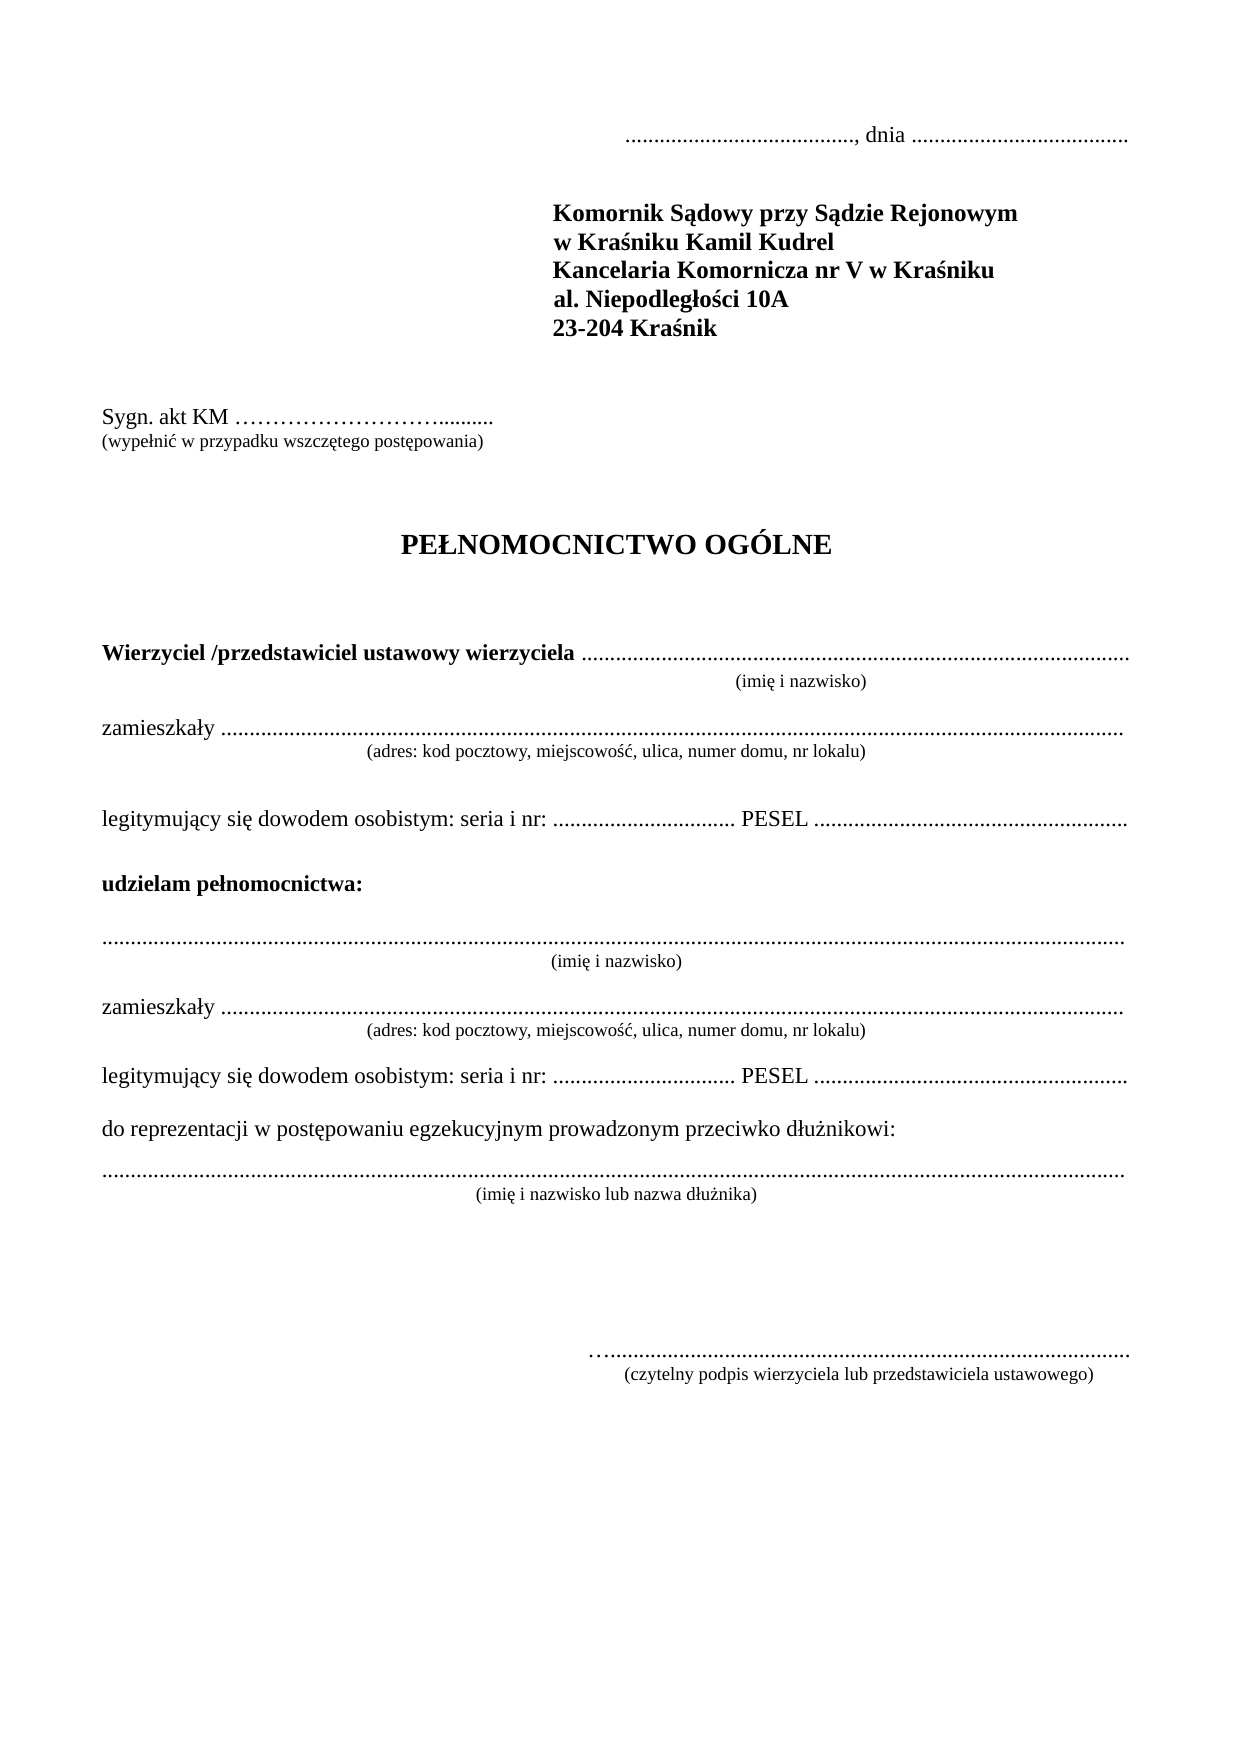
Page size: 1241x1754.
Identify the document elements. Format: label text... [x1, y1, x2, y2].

text Sygn. akt KM ……………………….......... [102, 403, 1131, 430]
text legitymujący się dowodem osobistym: seria i nr: ................................ PESEL ....................................................... [102, 1062, 1131, 1088]
text (adres: kod pocztowy, miejscowość, ulica, numer domu, nr lokalu) [102, 740, 1131, 762]
text ................................................................................................................................................................................... [102, 1141, 1131, 1183]
text (imię i nazwisko lub nazwa dłużnika) [102, 1183, 1131, 1204]
text (czytelny podpis wierzyciela lub przedstawiciela ustawowego) [102, 1363, 1131, 1384]
text Kancelaria Komornicza nr V w Kraśniku [72, 255, 1131, 284]
text (adres: kod pocztowy, miejscowość, ulica, numer domu, nr lokalu) [102, 1019, 1131, 1041]
text ................................................................................................................................................................................... [102, 923, 1131, 949]
text (wypełnić w przypadku wszczętego postępowania) [102, 430, 1131, 451]
text udzielam pełnomocnictwa: [102, 871, 1131, 897]
text (imię i nazwisko) [102, 949, 1131, 971]
text zamieszkały .............................................................................................................................................................. [102, 993, 1131, 1019]
text legitymujący się dowodem osobistym: seria i nr: ................................ PESEL ....................................................... [102, 805, 1131, 831]
text do reprezentacji w postępowaniu egzekucyjnym prowadzonym przeciwko dłużnikowi: [102, 1115, 1131, 1141]
text …........................................................................................... [102, 1310, 1131, 1363]
text PEŁNOMOCNICTWO OGÓLNE [102, 527, 1131, 560]
text (imię i nazwisko) [102, 666, 1131, 692]
text 23-204 Kraśnik [96, 313, 1131, 342]
text Wierzyciel /przedstawiciel ustawowy wierzyciela ................................................................................................ [102, 639, 1131, 666]
list Komornik Sądowy przy Sądzie Rejonowym [107, 198, 1131, 227]
text al. Niepodległości 10A [73, 284, 1131, 313]
text ........................................, dnia ...................................... [102, 119, 1131, 147]
text zamieszkały .............................................................................................................................................................. [102, 714, 1131, 740]
list w Kraśniku Kamil Kudrel [75, 227, 1131, 255]
